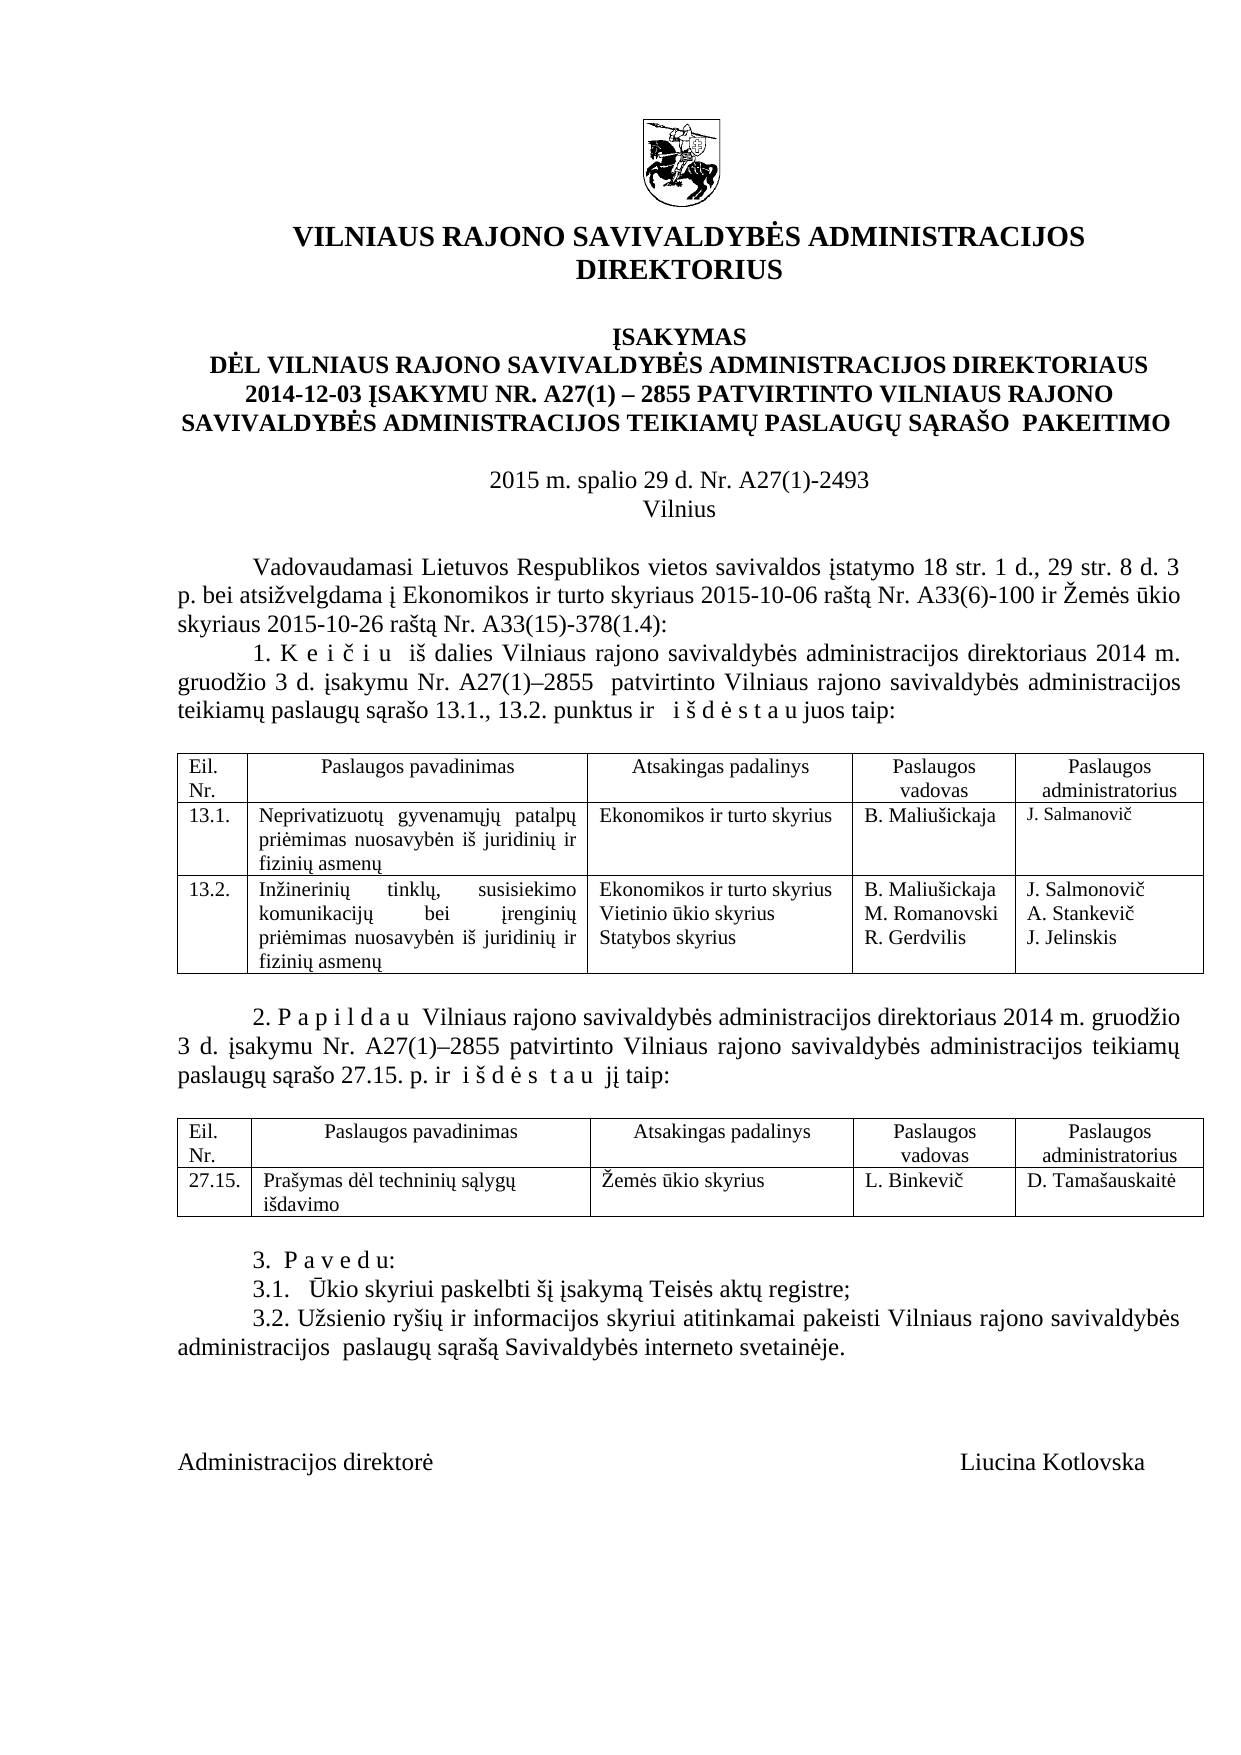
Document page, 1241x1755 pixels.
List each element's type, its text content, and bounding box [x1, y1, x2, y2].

table_cell J. Salmanovič [1016, 803, 1203, 875]
text Administracijos direktorė Liucina Kotlovska [177, 1447, 1181, 1476]
table_cell L. Binkevič [854, 1168, 1015, 1216]
table_cell B. Maliušickaja [853, 803, 1015, 875]
table_header Paslaugos pavadinimas [252, 1119, 590, 1167]
table_header Eil. Nr. [178, 754, 247, 802]
text 2015 m. spalio 29 d. Nr. A27(1)-2493 [177, 466, 1181, 494]
table_header Paslaugos pavadinimas [248, 754, 587, 802]
table_cell Ekonomikos ir turto skyrius [588, 803, 852, 875]
table_header Paslaugos administratorius [1016, 754, 1203, 802]
table_cell D. Tamašauskaitė [1016, 1168, 1203, 1216]
text VILNIAUS RAJONO SAVIVALDYBĖS ADMINISTRACIJOS [192, 219, 1186, 252]
table_header Atsakingas padalinys [591, 1119, 853, 1167]
table_header Atsakingas padalinys [588, 754, 852, 802]
table_cell Ekonomikos ir turto skyrius Vietinio ūkio skyrius Statybos skyrius [588, 876, 852, 973]
table_cell Prašymas dėl techninių sąlygų išdavimo [252, 1168, 590, 1216]
text ĮSAKYMAS [295, 322, 1063, 351]
text 3.1. Ūkio skyriui paskelbti šį įsakymą Teisės aktų registre; [177, 1274, 1181, 1303]
text 2. P a p i l d a u Vilniaus rajono savivaldybės administracijos direktoriaus 2014 m. gruodžio 3 d. įsakymu Nr. A27(1)–2855 patvirtinto Vilniaus rajono savivaldybės administracijos teikiamų paslaugų sąrašo 27.15. p. ir i š d ė s t a u jį taip: [177, 1002, 1181, 1089]
table_cell Inžinerinių tinklų, susisiekimo komunikacijų bei įrenginių priėmimas nuosavybėn iš juridinių ir fizinių asmenų [248, 876, 587, 973]
table_header Paslaugos vadovas [854, 1119, 1015, 1167]
table_header Paslaugos administratorius [1016, 1119, 1203, 1167]
text Vadovaudamasi Lietuvos Respublikos vietos savivaldos įstatymo 18 str. 1 d., 29 str. 8 d. 3 p. bei atsižvelgdama į Ekonomikos ir turto skyriaus 2015-10-06 raštą Nr. A33(6)-100 ir Žemės ūkio skyriaus 2015-10-26 raštą Nr. A33(15)-378(1.4): [177, 552, 1181, 638]
table_cell Žemės ūkio skyrius [591, 1168, 853, 1216]
table_header Eil. Nr. [178, 1119, 251, 1167]
text DĖL VILNIAUS RAJONO SAVIVALDYBĖS ADMINISTRACIJOS DIREKTORIAUS 2014-12-03 ĮSAKYMU NR. A27(1) – 2855 PATVIRTINTO VILNIAUS RAJONO SAVIVALDYBĖS ADMINISTRACIJOS TEIKIAMŲ PASLAUGŲ SĄRAŠO PAKEITIMO [177, 351, 1181, 437]
table_header Paslaugos vadovas [853, 754, 1015, 802]
table_cell J. Salmonovič A. Stankevič J. Jelinskis [1016, 876, 1203, 973]
table_cell 13.1. [178, 803, 247, 875]
text 1. K e i č i u iš dalies Vilniaus rajono savivaldybės administracijos direktoriaus 2014 m. gruodžio 3 d. įsakymu Nr. A27(1)–2855 patvirtinto Vilniaus rajono savivaldybės administracijos teikiamų paslaugų sąrašo 13.1., 13.2. punktus ir i š d ė s t a u juos taip: [177, 638, 1181, 724]
text DIREKTORIUS [177, 252, 1181, 286]
table_cell 27.15. [178, 1168, 251, 1216]
text Vilnius [177, 494, 1181, 523]
text 3.2. Užsienio ryšių ir informacijos skyriui atitinkamai pakeisti Vilniaus rajono savivaldybės administracijos paslaugų sąrašą Savivaldybės interneto svetainėje. [177, 1303, 1181, 1361]
text 3. P a v e d u: [177, 1246, 1181, 1274]
table_cell Neprivatizuotų gyvenamųjų patalpų priėmimas nuosavybėn iš juridinių ir fizinių asmenų [248, 803, 587, 875]
table_cell B. Maliušickaja M. Romanovski R. Gerdvilis [853, 876, 1015, 973]
table_cell 13.2. [178, 876, 247, 973]
